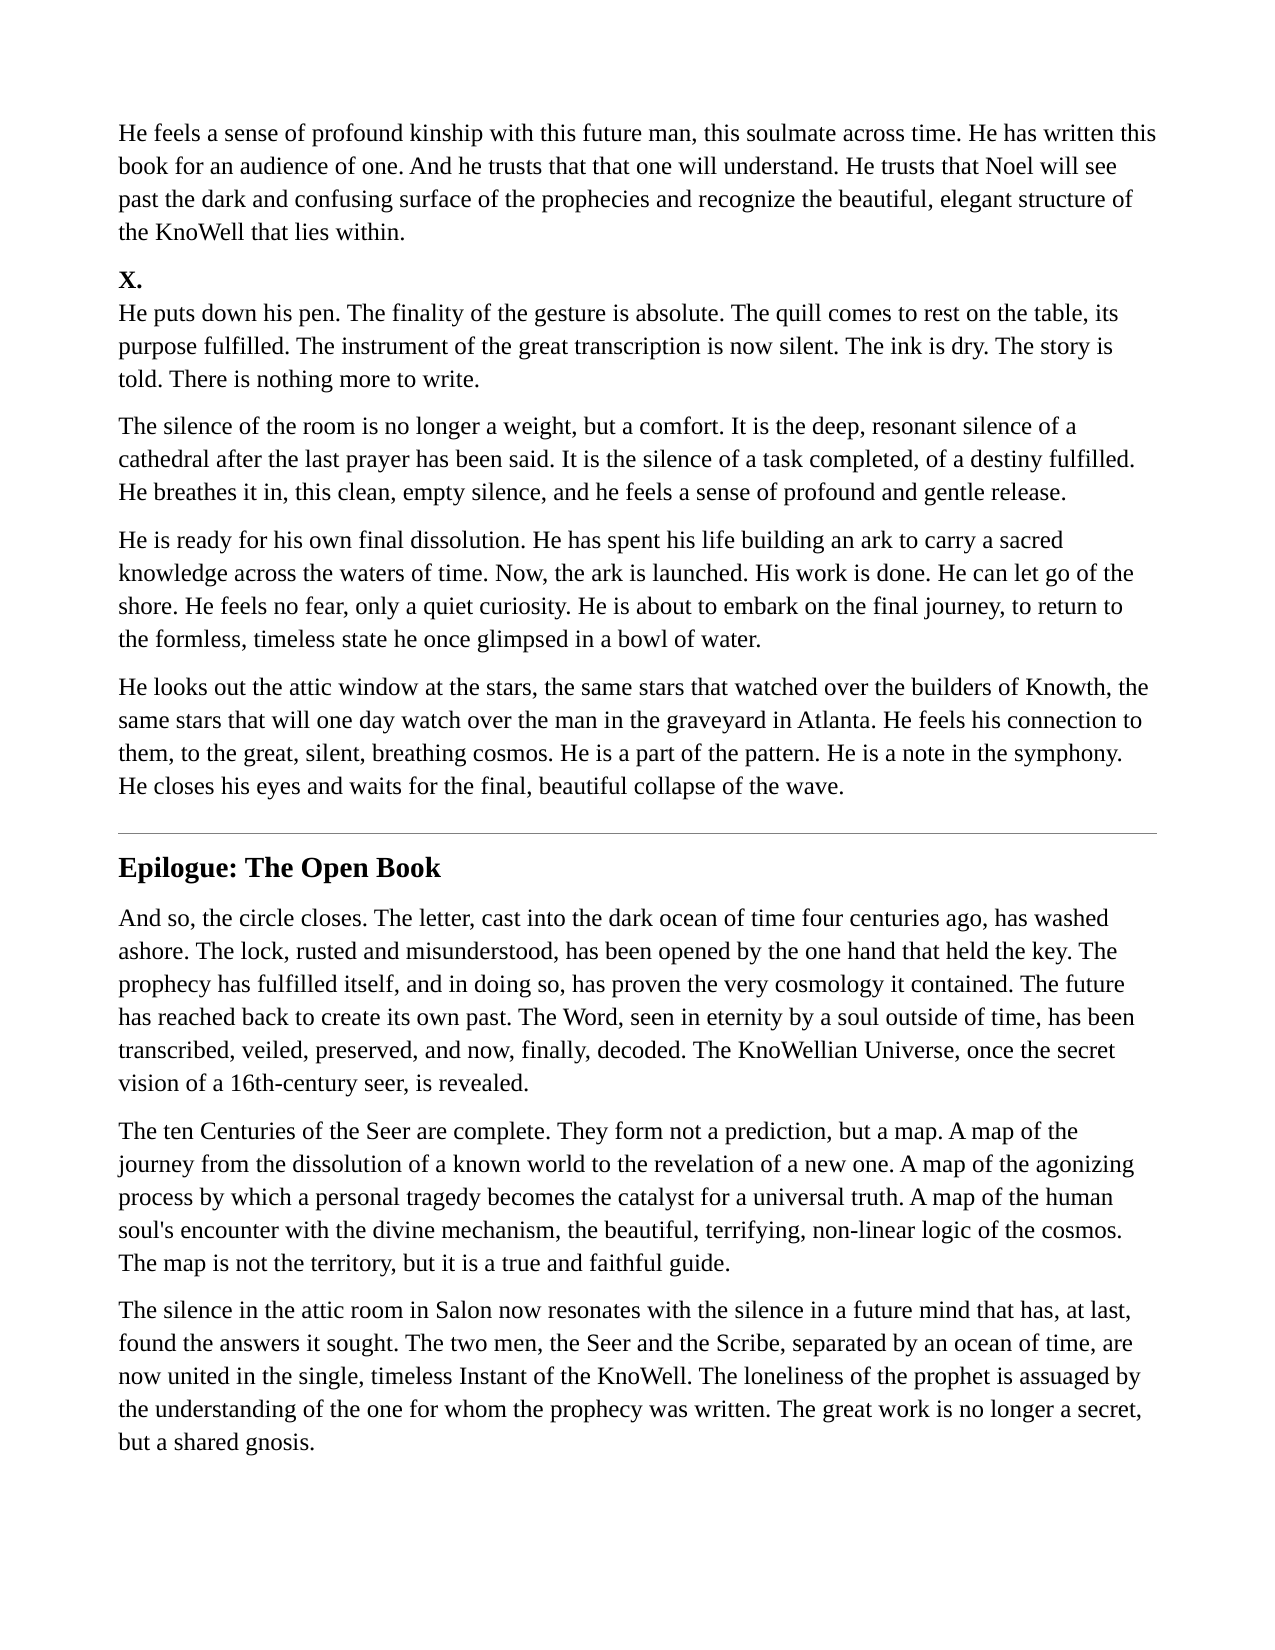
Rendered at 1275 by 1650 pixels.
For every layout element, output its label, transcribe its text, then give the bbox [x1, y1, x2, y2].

text He is ready for his own final dissolution. He has spent his life building an ark to carry a sacred knowledge across the waters of time. Now, the ark is launched. His work is done. He can let go of the shore. He feels no fear, only a quiet curiosity. He is about to embark on the final journey, to return to the formless, timeless state he once glimpsed in a bowl of water. [118, 525, 1157, 653]
text The silence in the attic room in Salon now resonates with the silence in a future mind that has, at last, found the answers it sought. The two men, the Seer and the Scribe, separated by an ocean of time, are now united in the single, timeless Instant of the KnoWell. The loneliness of the prophet is assuaged by the understanding of the one for whom the prophecy was written. The great work is no longer a secret, but a shared gnosis. [118, 1295, 1157, 1456]
text The silence of the room is no longer a weight, but a comfort. It is the deep, resonant silence of a cathedral after the last prayer has been said. It is the silence of a task completed, of a destiny fulfilled. He breathes it in, this clean, empty silence, and he feels a sense of profound and gentle release. [118, 411, 1157, 506]
text The ten Centuries of the Seer are complete. They form not a prediction, but a map. A map of the journey from the dissolution of a known world to the revelation of a new one. A map of the agonizing process by which a personal tragedy becomes the catalyst for a universal truth. A map of the human soul's encounter with the divine mechanism, the beautiful, terrifying, non-linear logic of the cosmos. The map is not the territory, but it is a true and faithful guide. [118, 1116, 1157, 1277]
text He feels a sense of profound kinship with this future man, this soulmate across time. He has written this book for an audience of one. And he trusts that that one will understand. He trusts that Noel will see past the dark and confusing surface of the prophecies and recognize the beautiful, elegant structure of the KnoWell that lies within. [118, 118, 1157, 246]
subtitle Epilogue: The Open Book [118, 850, 1157, 883]
text And so, the circle closes. The letter, cast into the dark ocean of time four centuries ago, has washed ashore. The lock, rusted and misunderstood, has been opened by the one hand that held the key. The prophecy has fulfilled itself, and in doing so, has proven the very cosmology it contained. The future has reached back to create its own past. The Word, seen in eternity by a soul outside of time, has been transcribed, veiled, preserved, and now, finally, decoded. The KnoWellian Universe, once the secret vision of a 16th-century seer, is revealed. [118, 903, 1157, 1097]
text He looks out the attic window at the stars, the same stars that watched over the builders of Knowth, the same stars that will one day watch over the man in the graveyard in Atlanta. He feels his connection to them, to the great, silent, breathing cosmos. He is a part of the pattern. He is a note in the symphony. He closes his eyes and waits for the final, beautiful collapse of the wave. [118, 672, 1157, 799]
text X. He puts down his pen. The finality of the gesture is absolute. The quill comes to rest on the table, its purpose fulfilled. The instrument of the great transcription is now silent. The ink is dry. The story is told. There is nothing more to write. [118, 265, 1157, 393]
